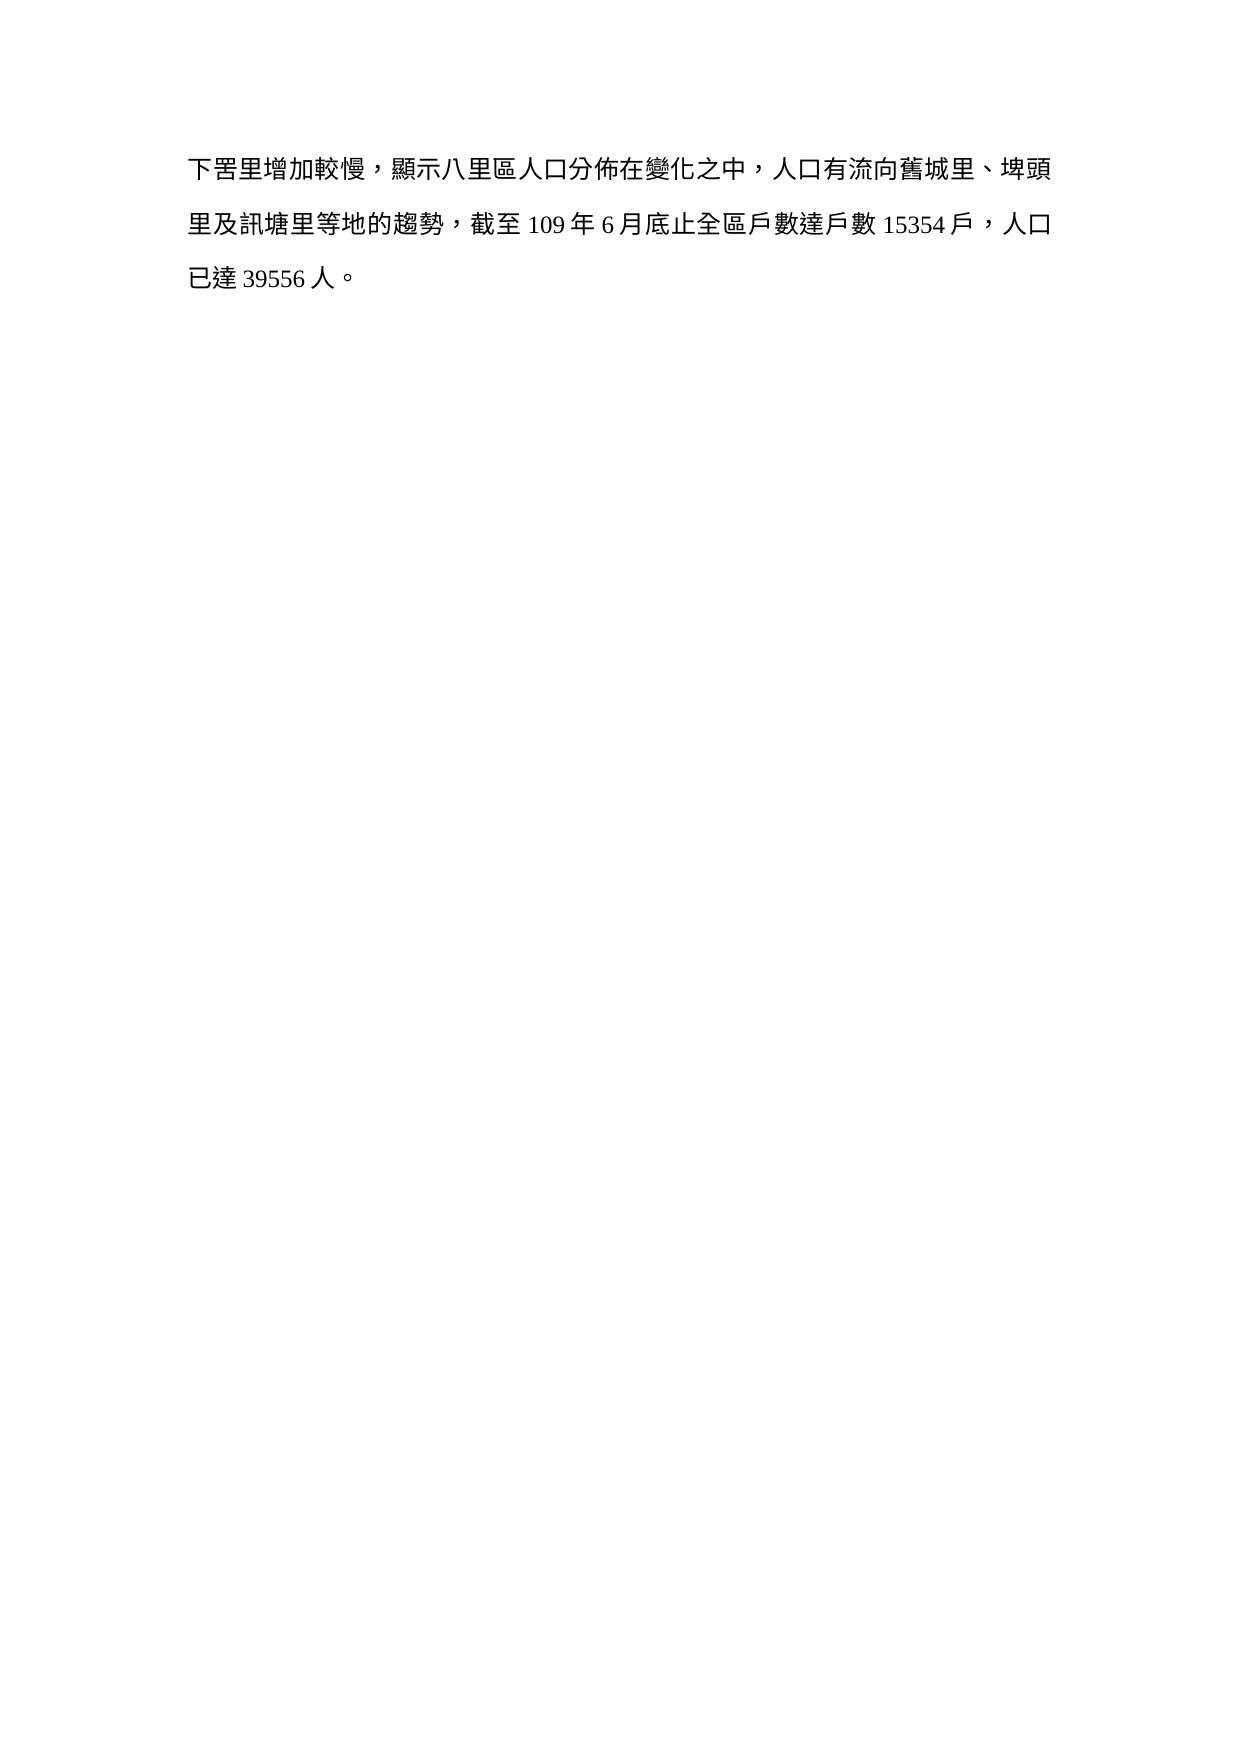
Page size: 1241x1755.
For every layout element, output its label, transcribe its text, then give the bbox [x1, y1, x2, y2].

text 下罟里增加較慢，顯示八里區人口分佈在變化之中，人口有流向舊城里、埤頭里及訊塘里等地的趨勢，截至109年6月底止全區戶數達戶數15354戶，人口已達39556人。 [187, 150, 1053, 295]
